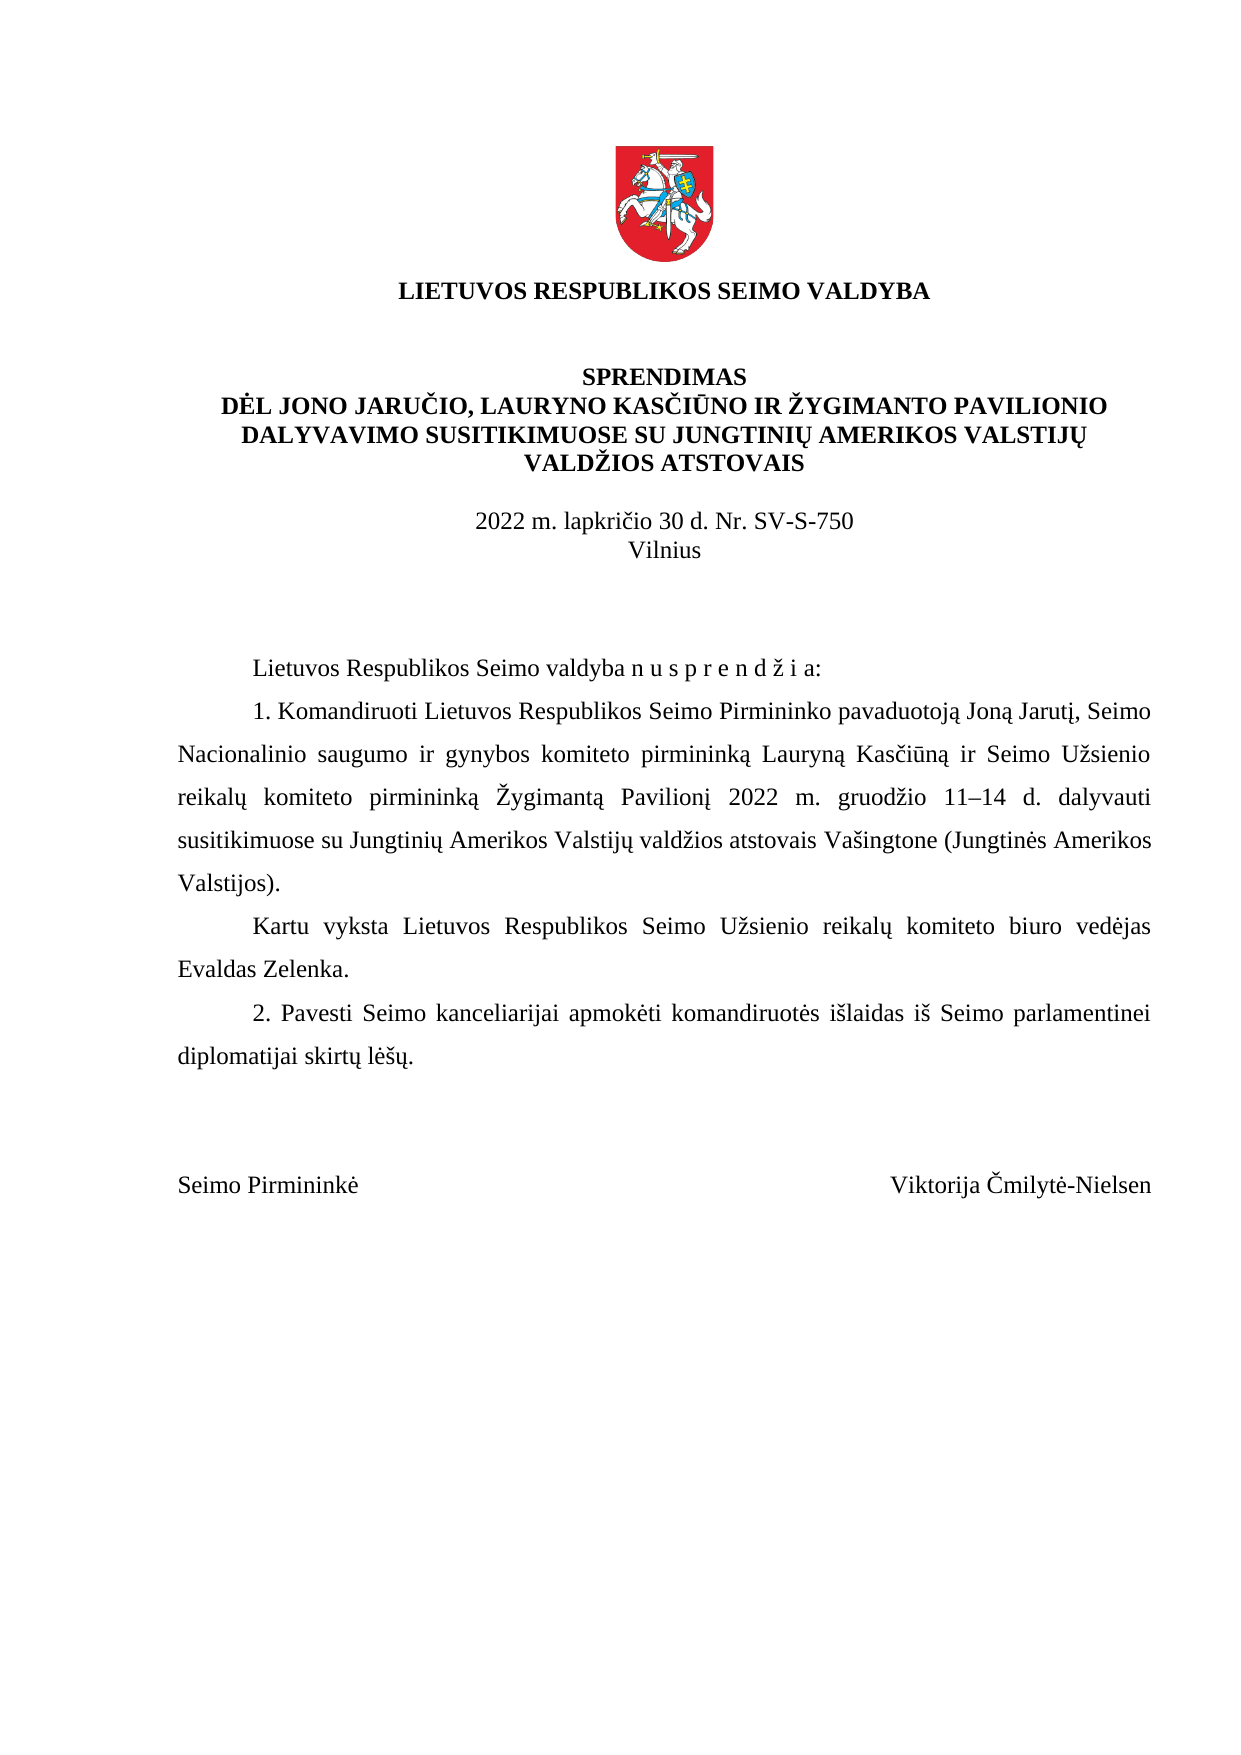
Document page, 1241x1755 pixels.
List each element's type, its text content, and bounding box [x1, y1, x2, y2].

text 1. Komandiruoti Lietuvos Respublikos Seimo Pirmininko pavaduotoją Joną Jarutį, Seimo Nacionalinio saugumo ir gynybos komiteto pirmininką Lauryną Kasčiūną ir Seimo Užsienio reikalų komiteto pirmininką Žygimantą Pavilionį 2022 m. gruodžio 11–14 d. dalyvauti susitikimuose su Jungtinių Amerikos Valstijų valdžios atstovais Vašingtone (Jungtinės Amerikos Valstijos). [177, 696, 1152, 897]
text SPRENDIMAS [177, 362, 1152, 391]
text LIETUVOS RESPUBLIKOS SEIMO VALDYBA [177, 276, 1152, 305]
text Vilnius [177, 535, 1152, 563]
text Lietuvos Respublikos Seimo valdyba nusprendžia: [177, 653, 1152, 681]
text 2. Pavesti Seimo kanceliarijai apmokėti komandiruotės išlaidas iš Seimo parlamentinei diplomatijai skirtų lėšų. [177, 998, 1152, 1069]
text DĖL JONO JARUČIO, LAURYNO KASČIŪNO IR ŽYGIMANTO PAVILIONIO DALYVAVIMO SUSITIKIMUOSE SU JUNGTINIŲ AMERIKOS VALSTIJŲ VALDŽIOS ATSTOVAIS [177, 391, 1152, 477]
text Seimo Pirmininkė Viktorija Čmilytė-Nielsen [177, 1170, 1152, 1199]
text 2022 m. lapkričio 30 d. Nr. SV-S-750 [177, 506, 1152, 535]
text Kartu vyksta Lietuvos Respublikos Seimo Užsienio reikalų komiteto biuro vedėjas Evaldas Zelenka. [177, 911, 1152, 983]
